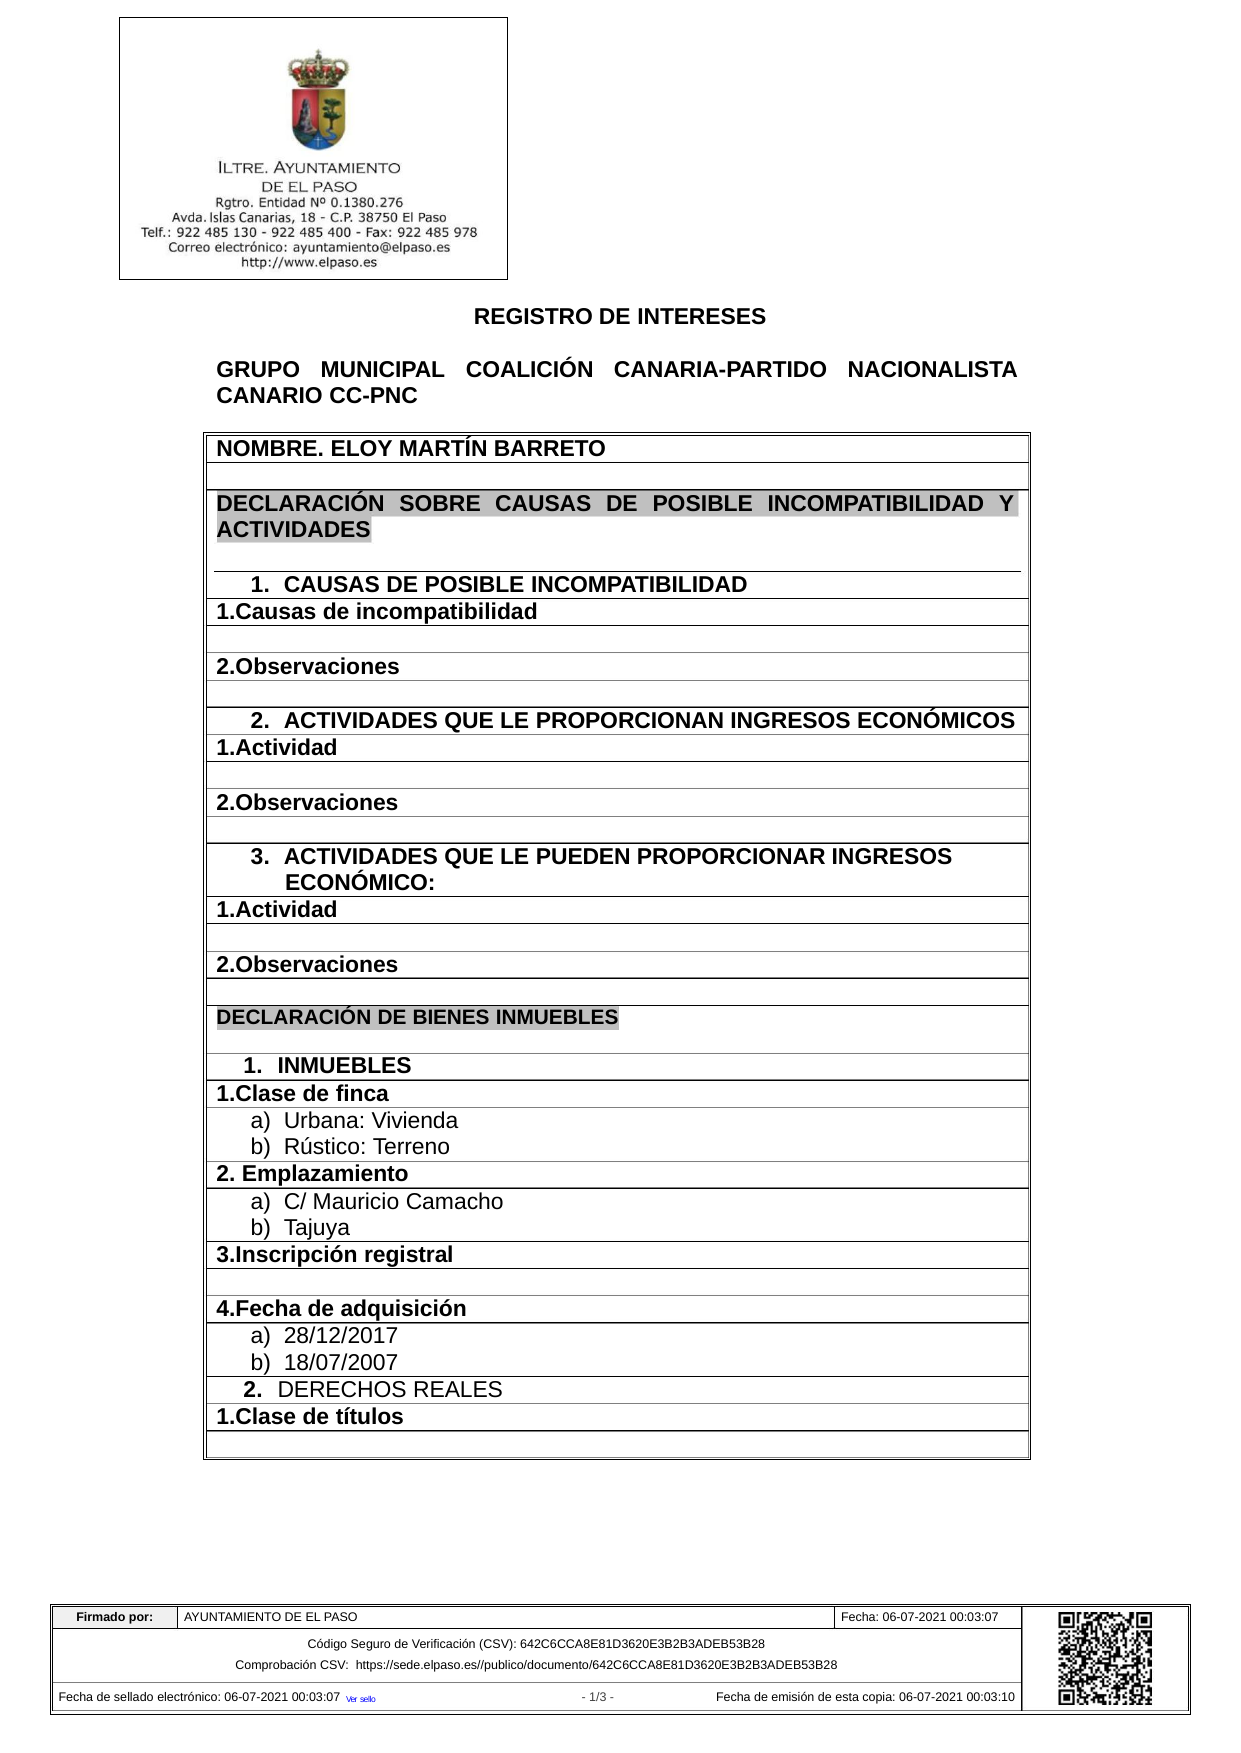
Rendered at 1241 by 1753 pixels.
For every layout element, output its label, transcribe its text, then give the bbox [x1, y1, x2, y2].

text .Actividad [229, 735, 363, 761]
text . DERECHOS REALES [256, 1377, 528, 1402]
text a) Urbana: Vivienda [250, 1108, 528, 1133]
text AYUNTAMIENTO DE EL PASO [184, 1610, 386, 1624]
text b) Tajuya [250, 1215, 528, 1240]
text 1 [216, 735, 229, 761]
text 2 [250, 708, 263, 733]
text NOMBRE. ELOY MARTÍN BARRETO [216, 436, 632, 462]
text 3 [216, 1242, 229, 1267]
text . INMUEBLES [256, 1053, 437, 1079]
text Fecha: 06-07-2021 00:03:07 [841, 1610, 1022, 1624]
text Fecha de sellado electrónico: 06-07-2021 00:03:07 Ver sello [58, 1690, 403, 1704]
text a) C/ Mauricio Camacho [250, 1189, 528, 1214]
text b) 18/07/2007 [250, 1350, 423, 1375]
text DECLARACIÓN SOBRE CAUSAS DE POSIBLE INCOMPATIBILIDAD Y [216, 491, 1042, 516]
text 2 [216, 952, 229, 977]
text 1 [216, 897, 229, 923]
text .Observaciones [229, 654, 424, 679]
picture [204, 433, 1030, 1459]
text 2 [216, 790, 229, 815]
text CANARIO CC-PNC [216, 383, 1049, 408]
text 4 [216, 1313, 229, 1322]
picture [120, 18, 507, 279]
text ACTIVIDADES [216, 517, 1042, 542]
text .Inscripción registral [229, 1242, 478, 1267]
text REGISTRO DE INTERESES [474, 304, 791, 329]
text 1 [216, 1404, 229, 1429]
text ECONÓMICO: [285, 870, 977, 896]
text a) 28/12/2017 [250, 1323, 492, 1349]
text DECLARACIÓN DE BIENES INMUEBLES [216, 1006, 643, 1029]
text 1 [243, 1053, 256, 1079]
text . ACTIVIDADES QUE LE PROPORCIONAN INGRESOS ECONÓMICOS [263, 708, 1041, 733]
text b) Rústico: Terreno [250, 1134, 528, 1160]
text .Clase de finca [229, 1081, 414, 1106]
text . ACTIVIDADES QUE LE PUEDEN PROPORCIONAR INGRESOS [263, 844, 977, 869]
text . CAUSAS DE POSIBLE INCOMPATIBILIDAD [263, 572, 776, 598]
text .Observaciones [229, 952, 424, 977]
text Comprobación CSV: https://sede.elpaso.es//publico/documento/642C6CCA8E81D3620E3B2B3ADEB53B28 [235, 1658, 863, 1672]
picture [51, 1605, 1190, 1714]
text .Causas de incompatibilidad [229, 599, 562, 625]
text - 1/3 - [581, 1691, 633, 1705]
text Firmado por: [76, 1610, 172, 1624]
text 2 [243, 1377, 256, 1402]
text .Clase de títulos [229, 1404, 429, 1429]
text Fecha de emisión de esta copia: 06-07-2021 00:03:10 [716, 1690, 1040, 1704]
text . Emplazamiento [229, 1161, 528, 1187]
text .Actividad [229, 897, 363, 923]
text .Observaciones [229, 789, 424, 815]
text 3 [250, 844, 263, 869]
text Código Seguro de Verificación (CSV): 642C6CCA8E81D3620E3B2B3ADEB53B28 [307, 1638, 863, 1652]
text .Fecha de adquisición [229, 1296, 492, 1322]
text 1 [216, 1081, 229, 1106]
text 1 [216, 599, 229, 625]
text 2 [216, 654, 229, 679]
text GRUPO MUNICIPAL COALICIÓN CANARIA-PARTIDO NACIONALISTA [216, 357, 1049, 382]
text 2 [216, 1161, 229, 1187]
text 1 [250, 572, 263, 598]
text 4 [216, 1296, 229, 1310]
